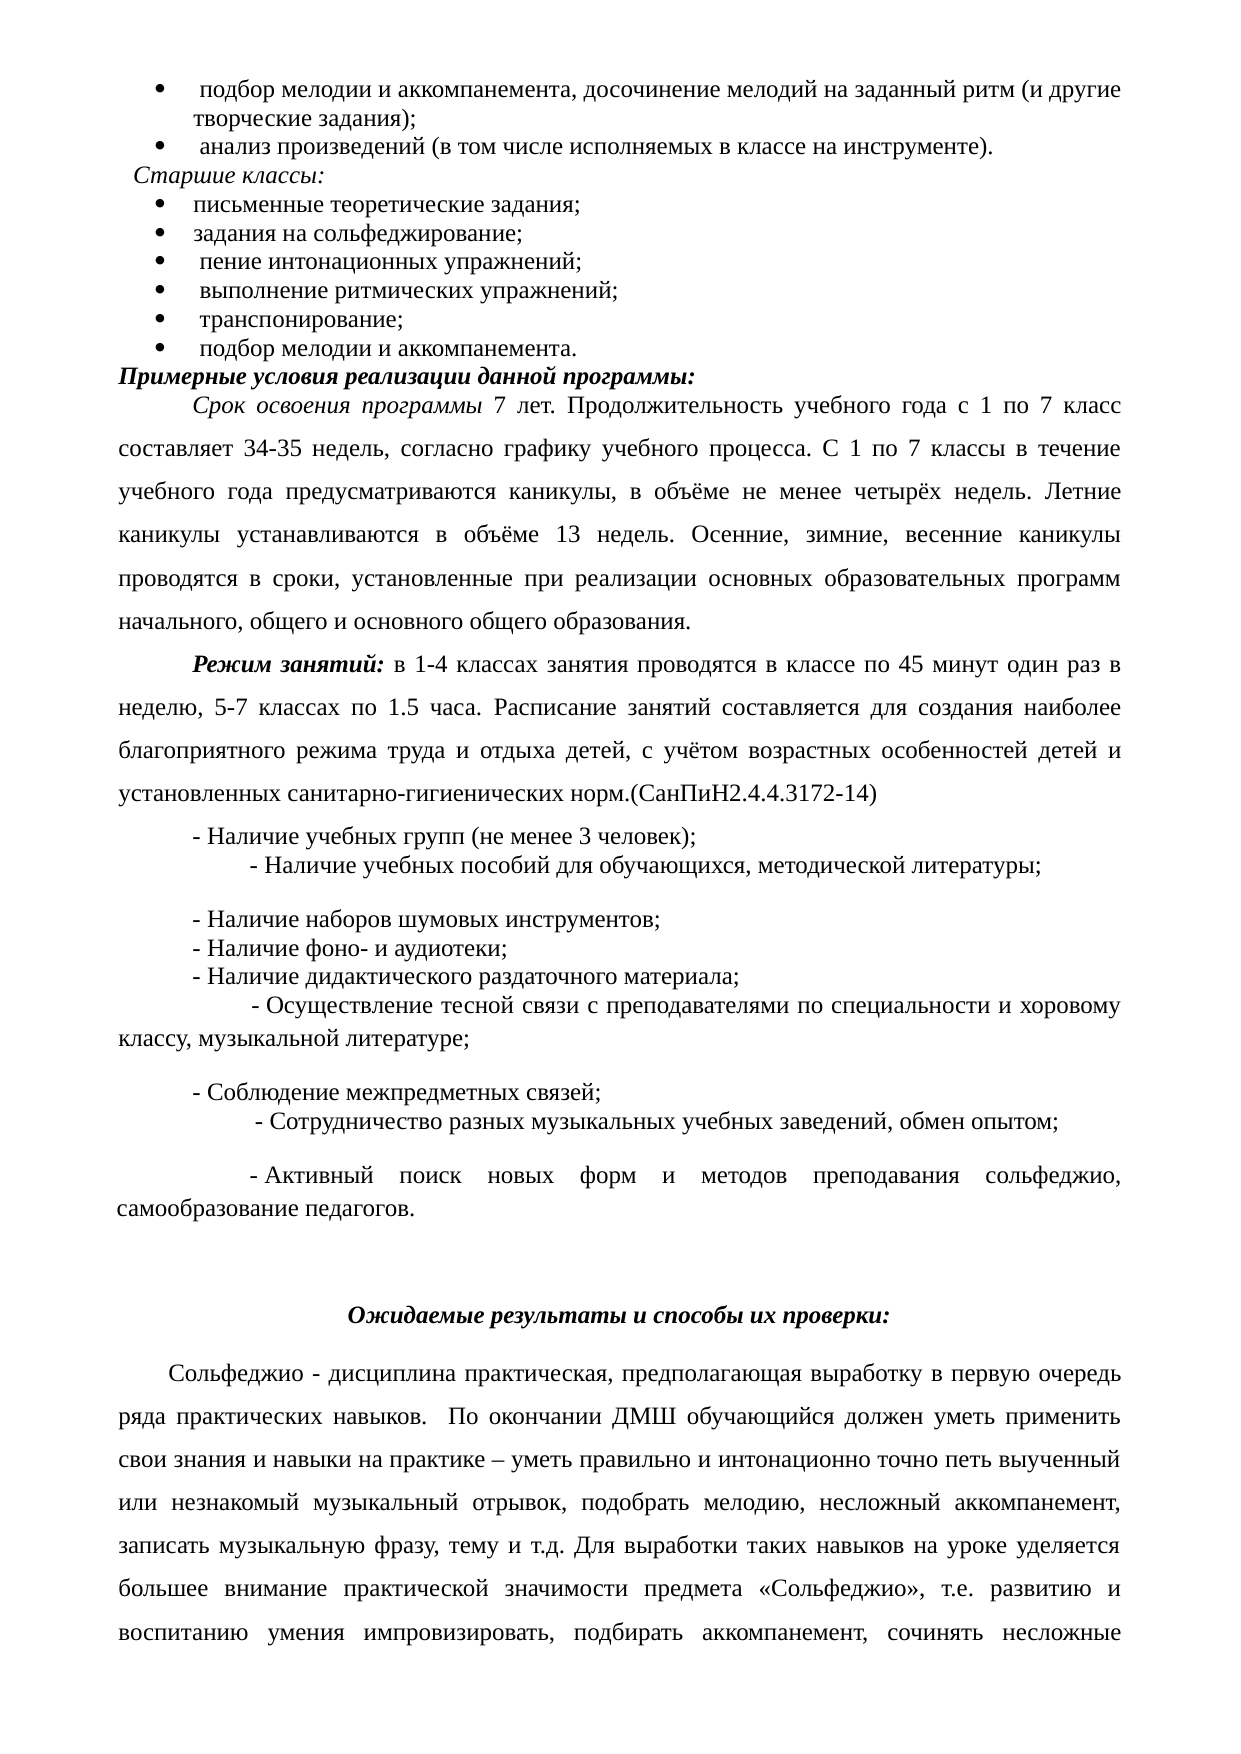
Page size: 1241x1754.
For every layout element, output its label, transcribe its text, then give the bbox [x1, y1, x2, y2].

text Примерные условия реализации данной программы: [118, 361, 1122, 390]
list выполнение ритмических упражнений; [156, 275, 1122, 304]
list задания на сольфеджирование; [156, 218, 1122, 246]
text Срок освоения программы 7 лет. Продолжительность учебного года с 1 по 7 класс составляет 34-35 недель, согласно графику учебного процесса. С 1 по 7 классы в течение учебного года предусматриваются каникулы, в объёме не менее четырёх недель. Летние каникулы устанавливаются в объёме 13 недель. Осенние, зимние, весенние каникулы проводятся в сроки, установленные при реализации основных образовательных программ начального, общего и основного общего образования. [118, 390, 1122, 634]
list Наличие фоно- и аудиотеки; [59, 933, 1122, 961]
list Осуществление тесной связи с преподавателями по специальности и хоровому классу, музыкальной литературе; [118, 990, 1122, 1052]
text Режим занятий: в 1-4 классах занятия проводятся в классе по 45 минут один раз в неделю, 5-7 классах по 1.5 часа. Расписание занятий составляется для создания наиболее благоприятного режима труда и отдыха детей, с учётом возрастных особенностей детей и установленных санитарно-гигиенических норм.(СанПиН2.4.4.3172-14) [118, 649, 1122, 807]
list письменные теоретические задания; [156, 189, 1122, 218]
list Наличие учебных пособий для обучающихся, методической литературы; [116, 850, 1122, 879]
list Сотрудничество разных музыкальных учебных заведений, обмен опытом; [122, 1106, 1122, 1134]
list Наличие наборов шумовых инструментов; [59, 904, 1122, 933]
list пение интонационных упражнений; [156, 246, 1122, 275]
list Активный поиск новых форм и методов преподавания сольфеджио, самообразование педагогов. [116, 1160, 1122, 1221]
text Старшие классы: [133, 160, 1122, 189]
text Ожидаемые результаты и способы их проверки: [118, 1300, 1122, 1329]
list подбор мелодии и аккомпанемента. [156, 333, 1122, 361]
list Наличие дидактического раздаточного материала; [59, 961, 1122, 990]
list подбор мелодии и аккомпанемента, досочинение мелодий на заданный ритм (и другие творческие задания); [156, 74, 1122, 131]
list Соблюдение межпредметных связей; [59, 1077, 1122, 1106]
list транспонирование; [156, 304, 1122, 333]
list анализ произведений (в том числе исполняемых в классе на инструменте). [156, 131, 1122, 160]
text Сольфеджио - дисциплина практическая, предполагающая выработку в первую очередь ряда практических навыков. По окончании ДМШ обучающийся должен уметь применить свои знания и навыки на практике – уметь правильно и интонационно точно петь выученный или незнакомый музыкальный отрывок, подобрать мелодию, несложный аккомпанемент, записать музыкальную фразу, тему и т.д. Для выработки таких навыков на уроке уделяется большее внимание практической значимости предмета «Сольфеджио», т.е. развитию и воспитанию умения импровизировать, подбирать аккомпанемент, сочинять несложные [118, 1358, 1122, 1645]
list Наличие учебных групп (не менее 3 человек); [59, 821, 1122, 850]
